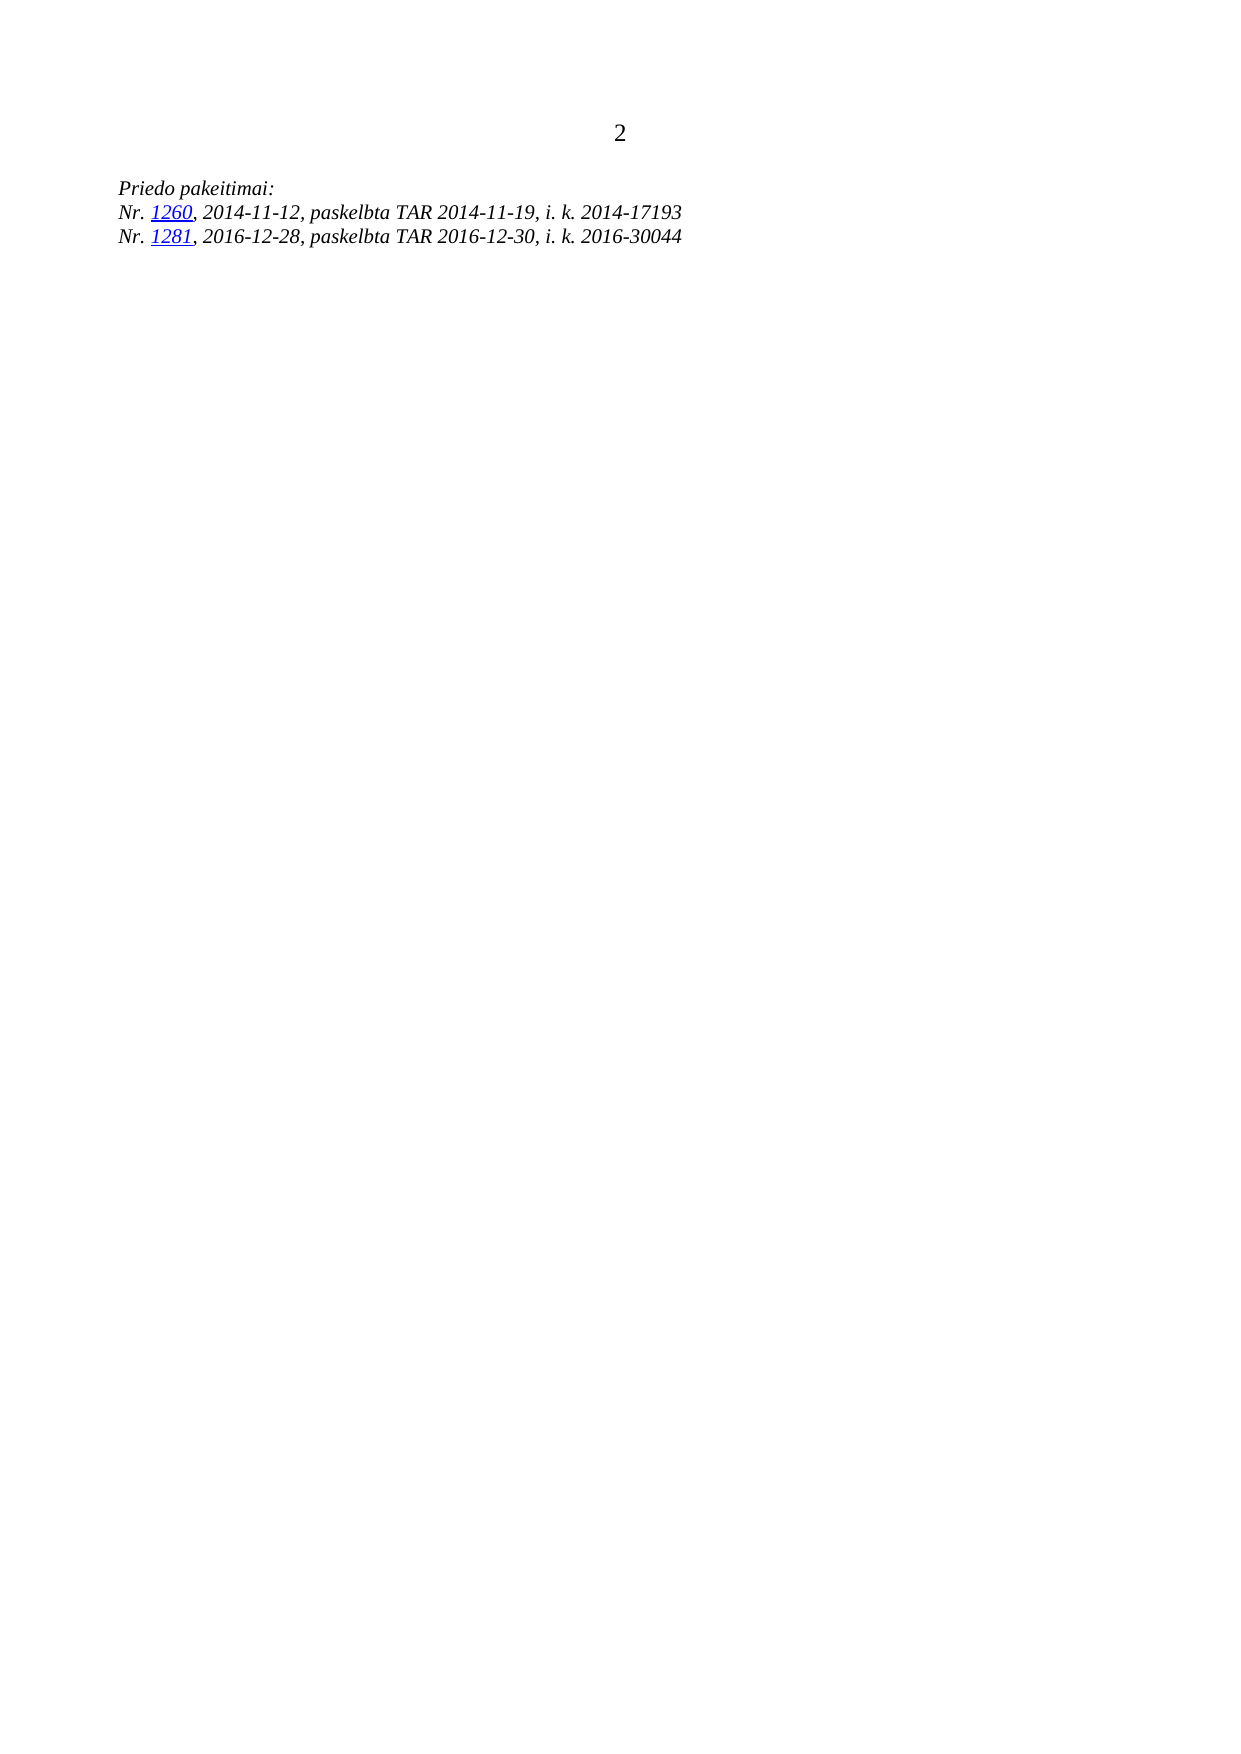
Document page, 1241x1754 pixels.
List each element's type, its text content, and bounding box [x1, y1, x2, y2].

text Nr. 1281, 2016-12-28, paskelbta TAR 2016-12-30, i. k. 2016-30044 [118, 224, 1122, 248]
text Nr. 1260, 2014-11-12, paskelbta TAR 2014-11-19, i. k. 2014-17193 [118, 200, 1122, 224]
text Priedo pakeitimai: [118, 176, 1122, 200]
